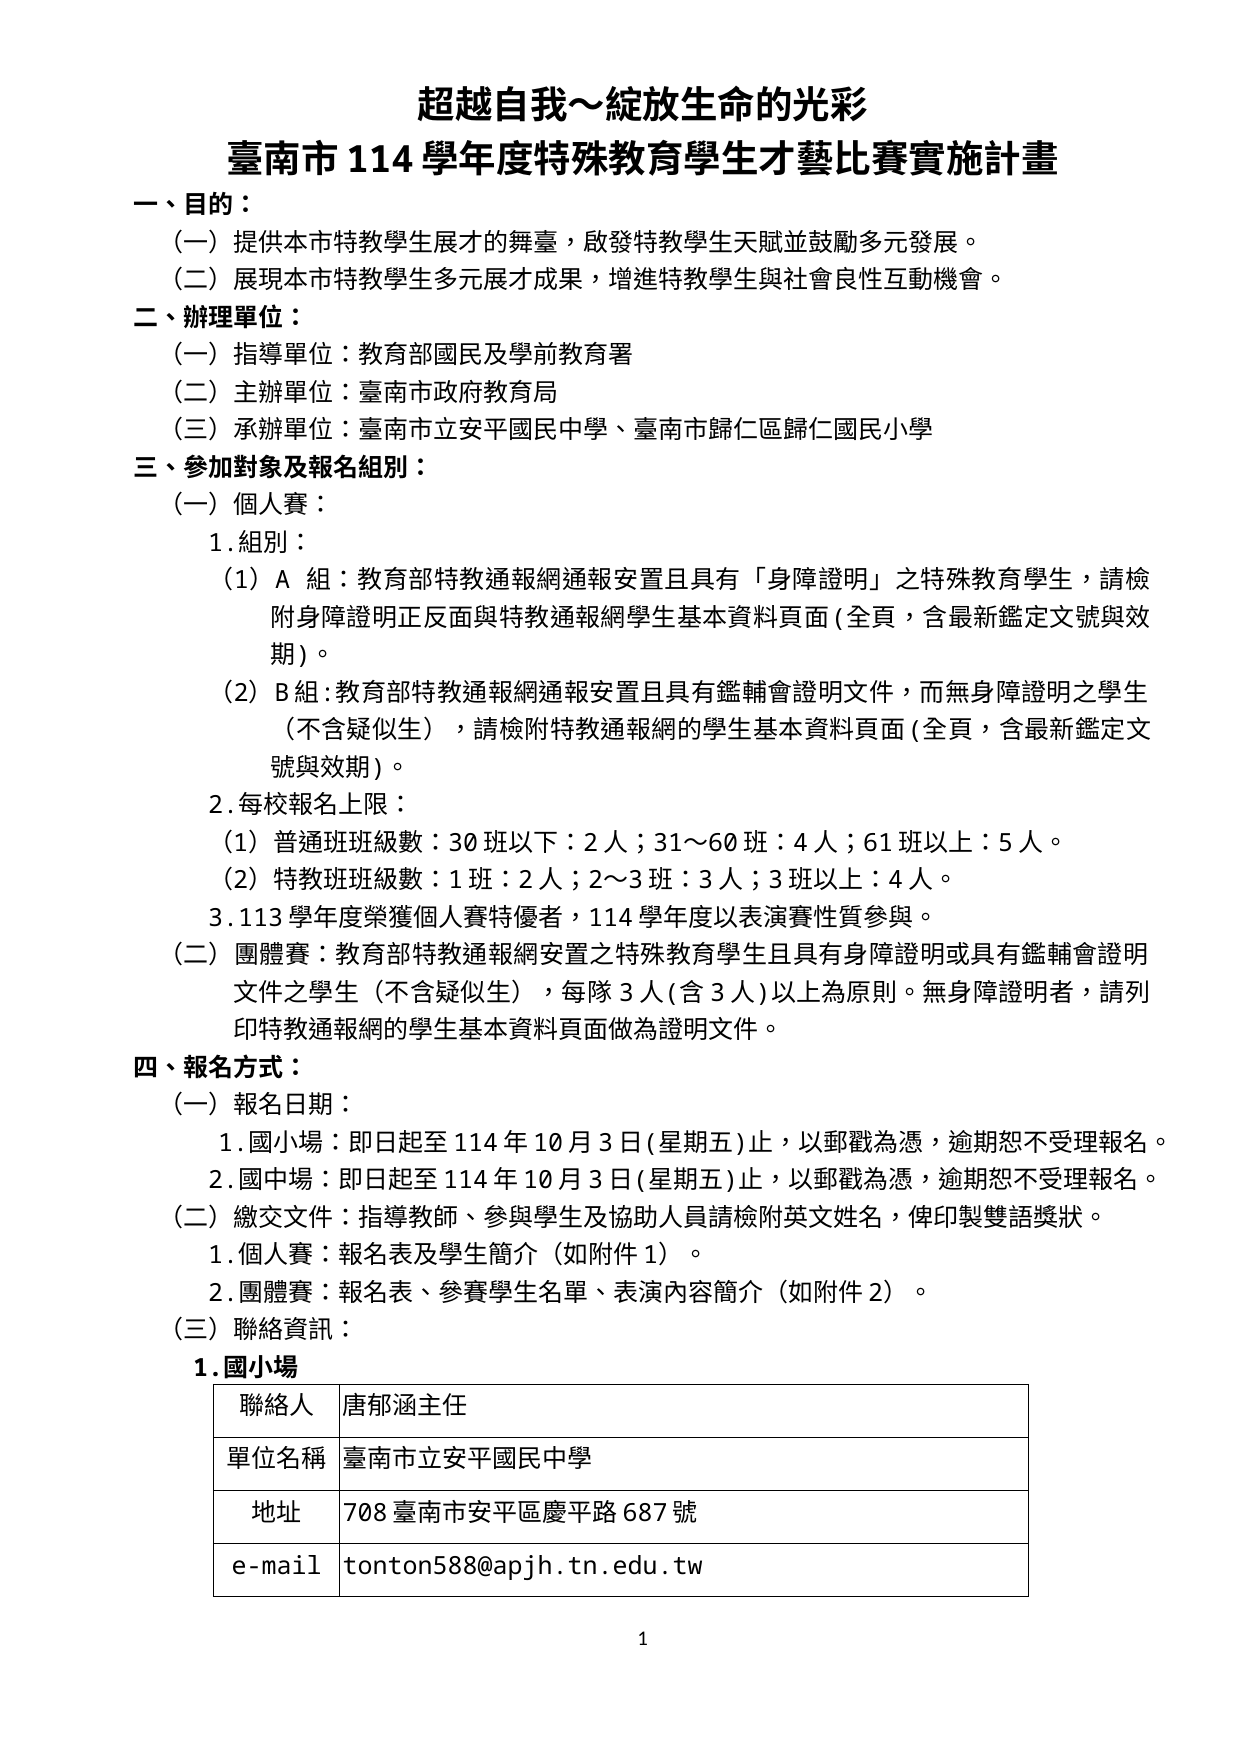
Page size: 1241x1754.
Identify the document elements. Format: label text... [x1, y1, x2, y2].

text （2）B組:教育部特教通報網通報安置且具有鑑輔會證明文件，而無身障證明之學生 （不含疑似生），請檢附特教通報網的學生基本資料頁面(全頁，含最新鑑定文號與效期)。 [208, 671, 1152, 784]
text 四、報名方式： [133, 1046, 1152, 1084]
text 二、辦理單位： [133, 296, 1152, 334]
text （二）繳交文件：指導教師、參與學生及協助人員請檢附英文姓名，俾印製雙語獎狀。 [158, 1196, 1152, 1234]
text （二）主辦單位：臺南市政府教育局 [158, 371, 1152, 409]
table_cell 地址 [214, 1491, 339, 1543]
text 2.國中場：即日起至114年10月3日(星期五)止，以郵戳為憑，逾期恕不受理報名。 [158, 1159, 1152, 1196]
table_cell tonton588@apjh.tn.edu.tw [340, 1544, 1028, 1596]
text 3.113學年度榮獲個人賽特優者，114學年度以表演賽性質參與。 [208, 896, 1152, 934]
text （一）報名日期： [158, 1084, 1152, 1121]
text （三）聯絡資訊： [158, 1309, 1152, 1346]
text 1.國小場：即日起至114年10月3日(星期五)止，以郵戳為憑，逾期恕不受理報名。 [158, 1121, 1152, 1159]
text 2.每校報名上限： [208, 784, 1152, 821]
table_header 聯絡人 [214, 1385, 339, 1437]
text （1）A 組：教育部特教通報網通報安置且具有「身障證明」之特殊教育學生，請檢附身障證明正反面與特教通報網學生基本資料頁面(全頁，含最新鑑定文號與效期)。 [208, 559, 1152, 671]
table_cell 708臺南市安平區慶平路687號 [340, 1491, 1028, 1543]
text （一）提供本市特教學生展才的舞臺，啟發特教學生天賦並鼓勵多元發展。 [158, 221, 1152, 259]
table_cell 臺南市立安平國民中學 [340, 1438, 1028, 1490]
text 1.組別： [208, 521, 1152, 559]
text 2.團體賽：報名表、參賽學生名單、表演內容簡介（如附件2）。 [208, 1271, 1152, 1309]
text （2）特教班班級數：1班：2人；2～3班：3人；3班以上：4人。 [208, 859, 1152, 896]
text 1.個人賽：報名表及學生簡介（如附件1）。 [208, 1234, 1152, 1271]
text 臺南市114學年度特殊教育學生才藝比賽實施計畫 [133, 129, 1152, 184]
text （1）普通班班級數：30班以下：2人；31～60班：4人；61班以上：5人。 [208, 821, 1152, 859]
text 超越自我～綻放生命的光彩 [133, 75, 1152, 129]
text （一）指導單位：教育部國民及學前教育署 [158, 334, 1152, 371]
text （一）個人賽： [158, 484, 1152, 521]
text （二）團體賽：教育部特教通報網安置之特殊教育學生且具有身障證明或具有鑑輔會證明文件之學生（不含疑似生），每隊3人(含3人)以上為原則。無身障證明者，請列印特教通報網的學生基本資料頁面做為證明文件。 [158, 934, 1152, 1046]
text （三）承辦單位：臺南市立安平國民中學、臺南市歸仁區歸仁國民小學 [158, 409, 1152, 446]
text 三、參加對象及報名組別： [133, 446, 1152, 484]
table_cell e-mail [214, 1544, 339, 1596]
table_header 唐郁涵主任 [340, 1385, 1028, 1437]
text （二）展現本市特教學生多元展才成果，增進特教學生與社會良性互動機會。 [158, 259, 1152, 296]
text 一、目的： [133, 184, 1152, 221]
table_cell 單位名稱 [214, 1438, 339, 1490]
text 1.國小場 [133, 1346, 1152, 1384]
